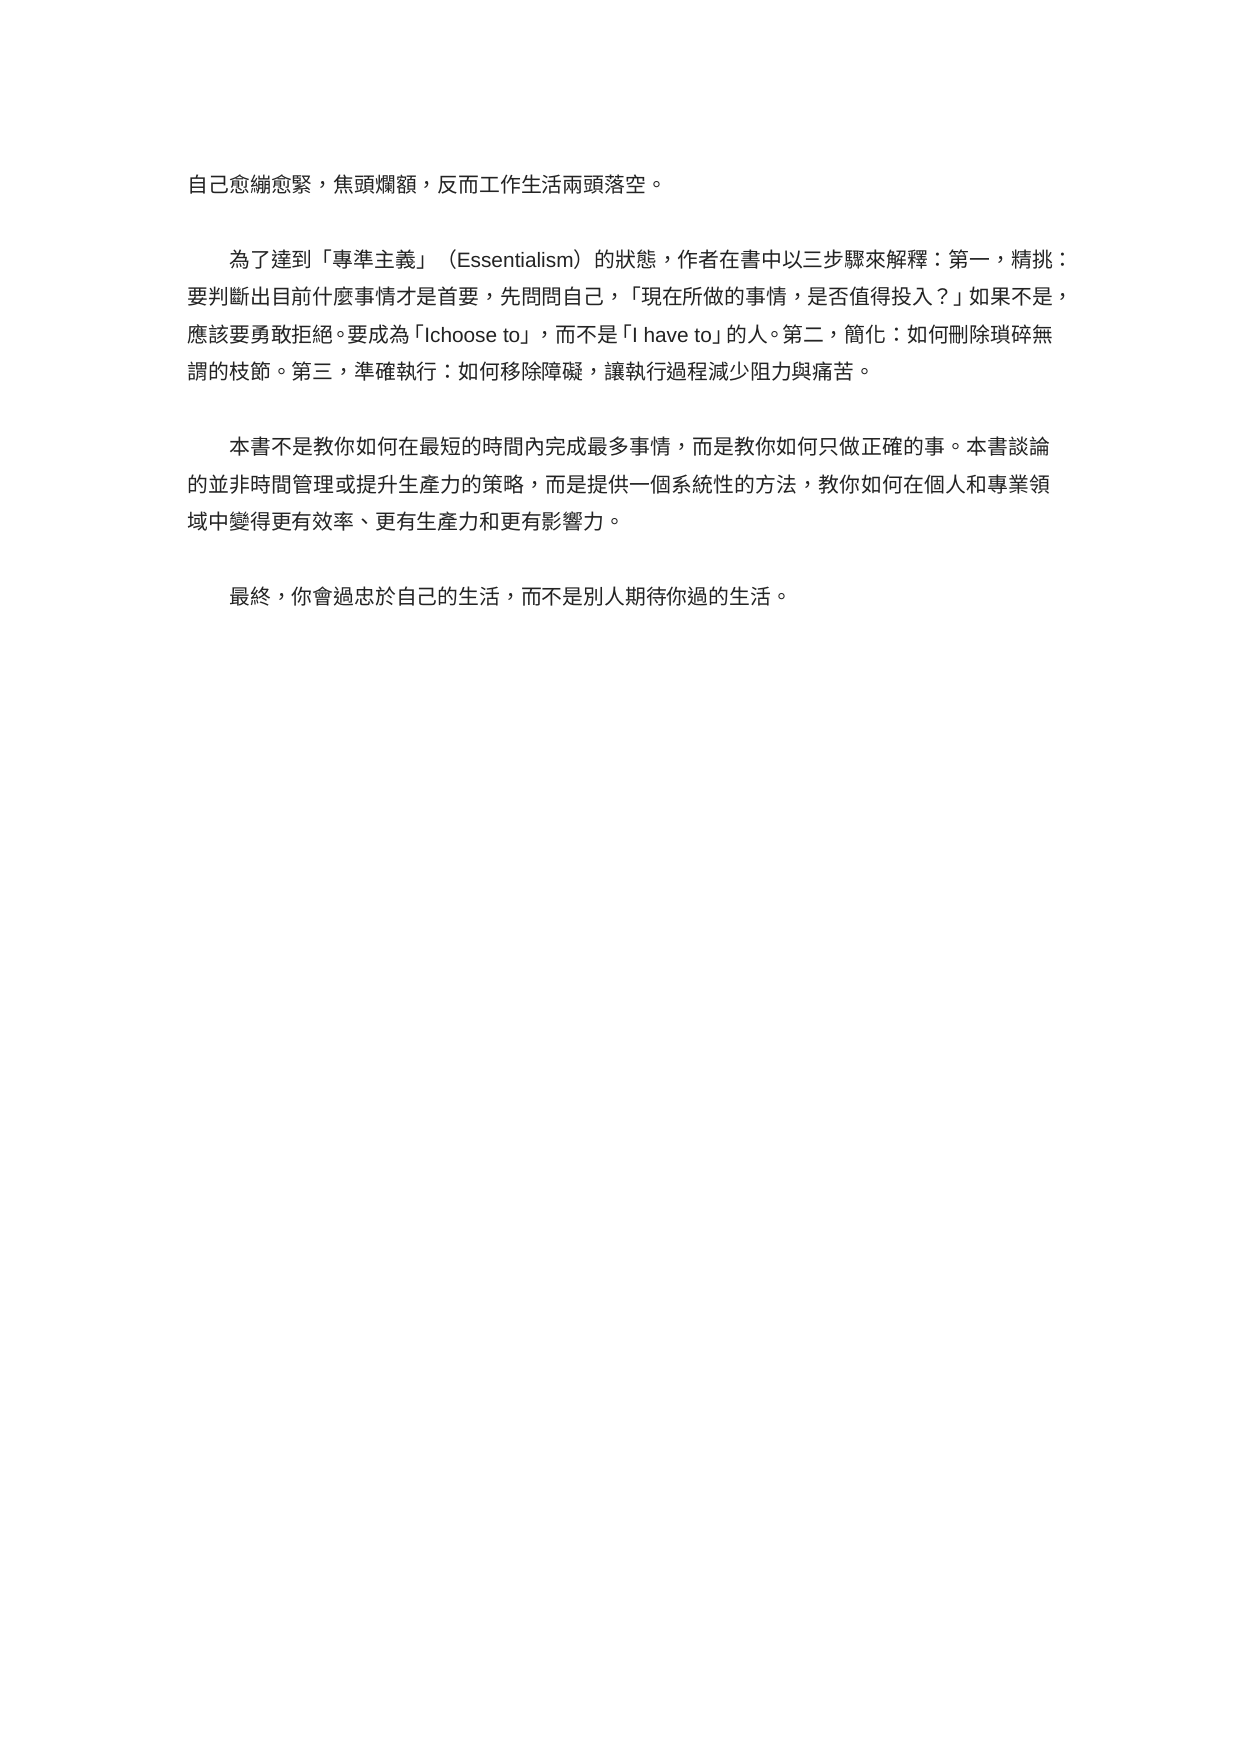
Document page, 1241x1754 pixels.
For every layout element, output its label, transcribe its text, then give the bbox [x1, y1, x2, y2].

text 獻給被工作與生活壓得喘不過氣的你。 你是否曾發現自己忙到分身乏術？你是否曾覺得工作過度又未能充分發揮實力？你是否曾發現自己專做不重要的事？你是否覺得忙碌不堪卻缺乏生產力？就像你總是在移動，卻從未到達任何地方一樣？ 作者以「少，但是更好」做為本書的核心概念，闡述為什麼讓生活化繁為簡如此重要。一旦有「事事都重要」、「有沒有辦法做好所有事」的想法，不管什麼請託、要求都攬在身上，結果就是自己愈繃愈緊，焦頭爛額，反而工作生活兩頭落空。 為了達到「專準主義」（Essentialism）的狀態，作者在書中以三步驟來解釋：第一，精挑：要判斷出目前什麼事情才是首要，先問問自己，「現在所做的事情，是否值得投入？」如果不是，應該要勇敢拒絕。要成為「Ichoose to」，而不是「I have to」的人。第二，簡化：如何刪除瑣碎無謂的枝節。第三，準確執行：如何移除障礙，讓執行過程減少阻力與痛苦。 本書不是教你如何在最短的時間內完成最多事情，而是教你如何只做正確的事。本書談論的並非時間管理或提升生產力的策略，而是提供一個系統性的方法，教你如何在個人和專業領域中變得更有效率、更有生產力和更有影響力。 最終，你會過忠於自己的生活，而不是別人期待你過的生活。 [187, 164, 1053, 614]
